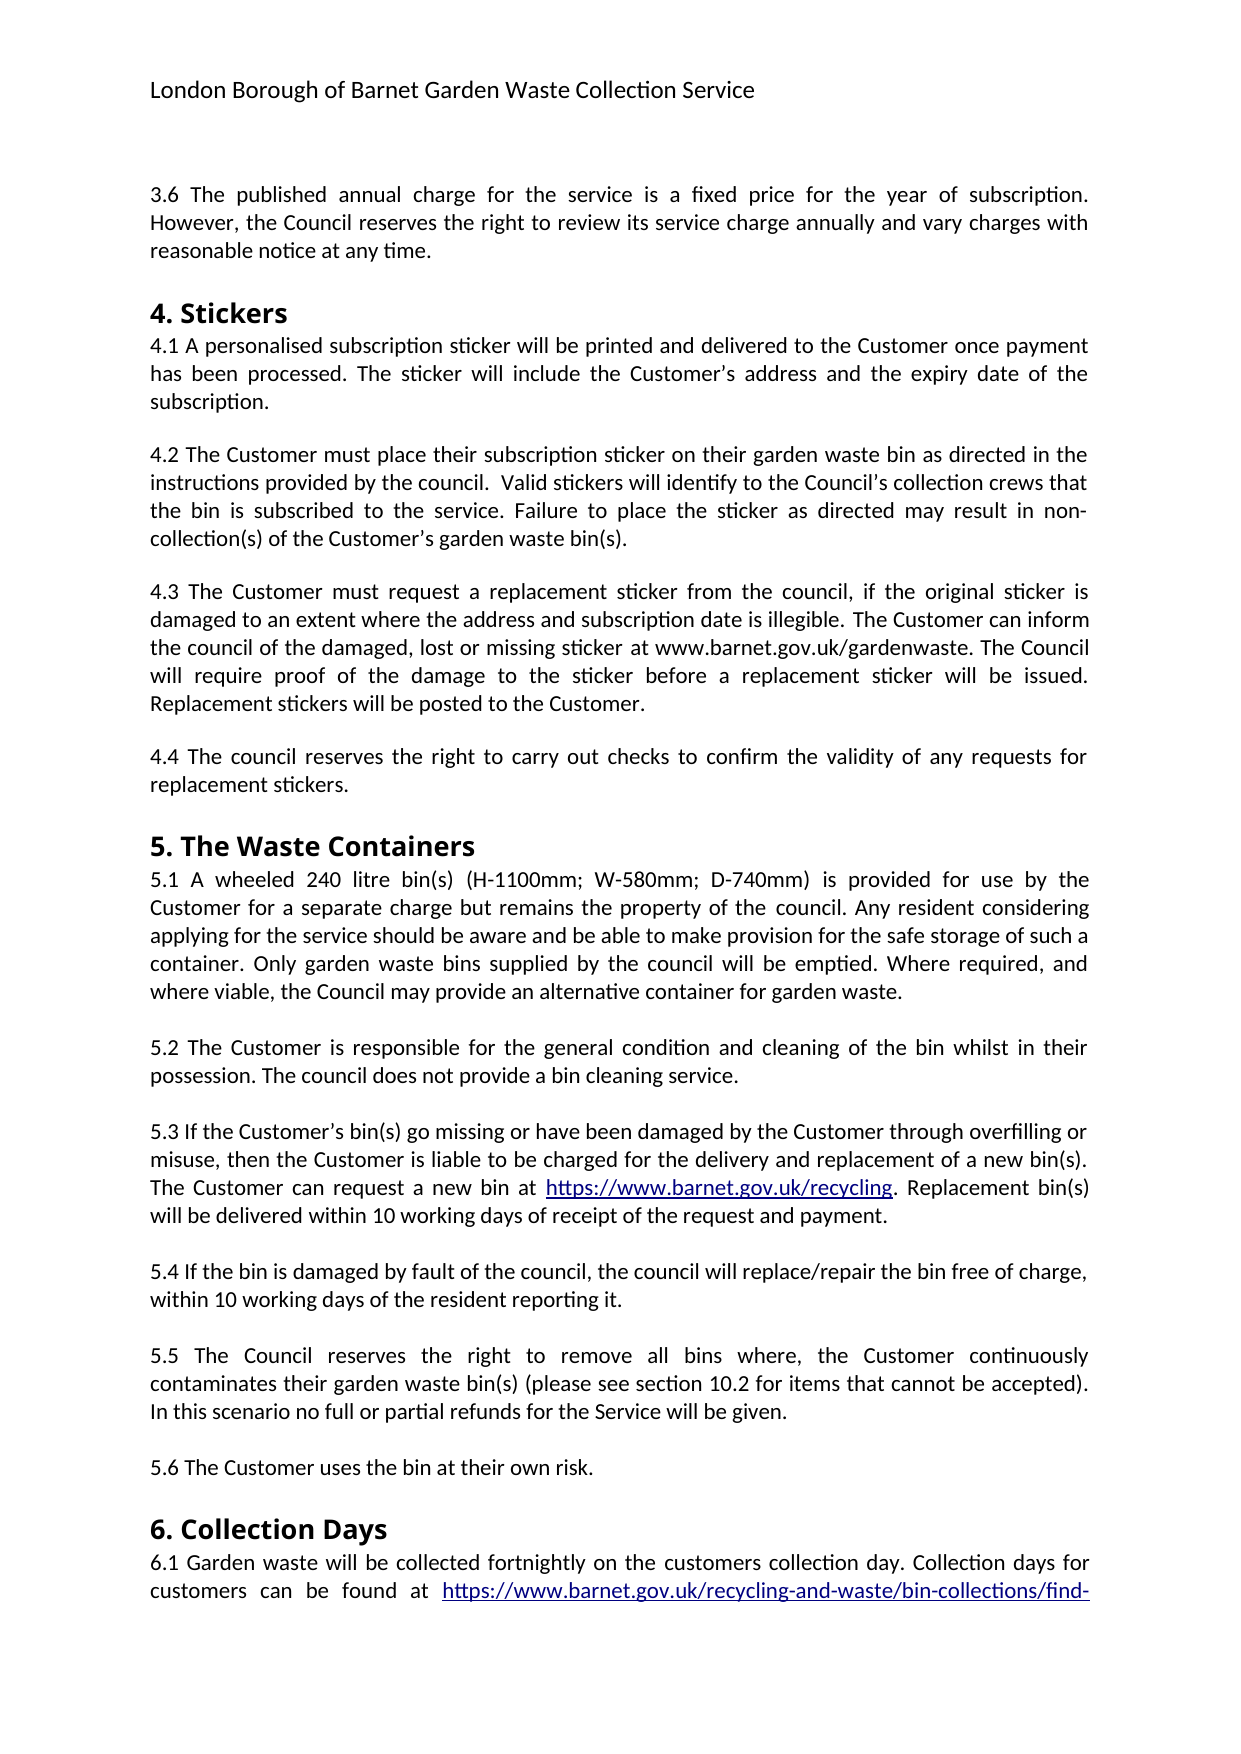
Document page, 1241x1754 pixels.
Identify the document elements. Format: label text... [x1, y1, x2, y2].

text 5.6 The Customer uses the bin at their own risk. [150, 1453, 1090, 1481]
text 3.6 The published annual charge for the service is a fixed price for the year of subscription. However, the Council reserves the right to review its service charge annually and vary charges with reasonable notice at any time. [150, 181, 1090, 264]
text 5.2 The Customer is responsible for the general condition and cleaning of the bin whilst in their possession. The council does not provide a bin cleaning service. [150, 1033, 1090, 1089]
subtitle 6. Collection Days [150, 1511, 1090, 1548]
text 4.3 The Customer must request a replacement sticker from the council, if the original sticker is damaged to an extent where the address and subscription date is illegible. The Customer can inform the council of the damaged, lost or missing sticker at www.barnet.gov.uk/gardenwaste. The Council will require proof of the damage to the sticker before a replacement sticker will be issued. Replacement stickers will be posted to the Customer. [150, 577, 1090, 717]
text 5.5 The Council reserves the right to remove all bins where, the Customer continuously contaminates their garden waste bin(s) (please see section 10.2 for items that cannot be accepted). In this scenario no full or partial refunds for the Service will be given. [150, 1341, 1090, 1425]
text 5.3 If the Customer’s bin(s) go missing or have been damaged by the Customer through overfilling or misuse, then the Customer is liable to be charged for the delivery and replacement of a new bin(s). The Customer can request a new bin at https://www.barnet.gov.uk/recycling. Replacement bin(s) will be delivered within 10 working days of receipt of the request and payment. [150, 1117, 1090, 1229]
text 4.1 A personalised subscription sticker will be printed and delivered to the Customer once payment has been processed. The sticker will include the Customer’s address and the expiry date of the subscription. [150, 331, 1090, 415]
subtitle 5. The Waste Containers [150, 828, 1090, 865]
text 4.4 The council reserves the right to carry out checks to confirm the validity of any requests for replacement stickers. [150, 742, 1090, 798]
text 4.2 The Customer must place their subscription sticker on their garden waste bin as directed in the instructions provided by the council. Valid stickers will identify to the Council’s collection crews that the bin is subscribed to the service. Failure to place the sticker as directed may result in non-collection(s) of the Customer’s garden waste bin(s). [150, 440, 1090, 552]
text 6.1 Garden waste will be collected fortnightly on the customers collection day. Collection days for customers can be found at https://www.barnet.gov.uk/recycling-and-waste/bin-collections/find- [150, 1548, 1090, 1604]
text 5.1 A wheeled 240 litre bin(s) (H-1100mm; W-580mm; D-740mm) is provided for use by the Customer for a separate charge but remains the property of the council. Any resident considering applying for the service should be aware and be able to make provision for the safe storage of such a container. Only garden waste bins supplied by the council will be emptied. Where required, and where viable, the Council may provide an alternative container for garden waste. [150, 865, 1090, 1005]
subtitle 4. Stickers [150, 294, 1090, 331]
text 5.4 If the bin is damaged by fault of the council, the council will replace/repair the bin free of charge, within 10 working days of the resident reporting it. [150, 1257, 1090, 1313]
